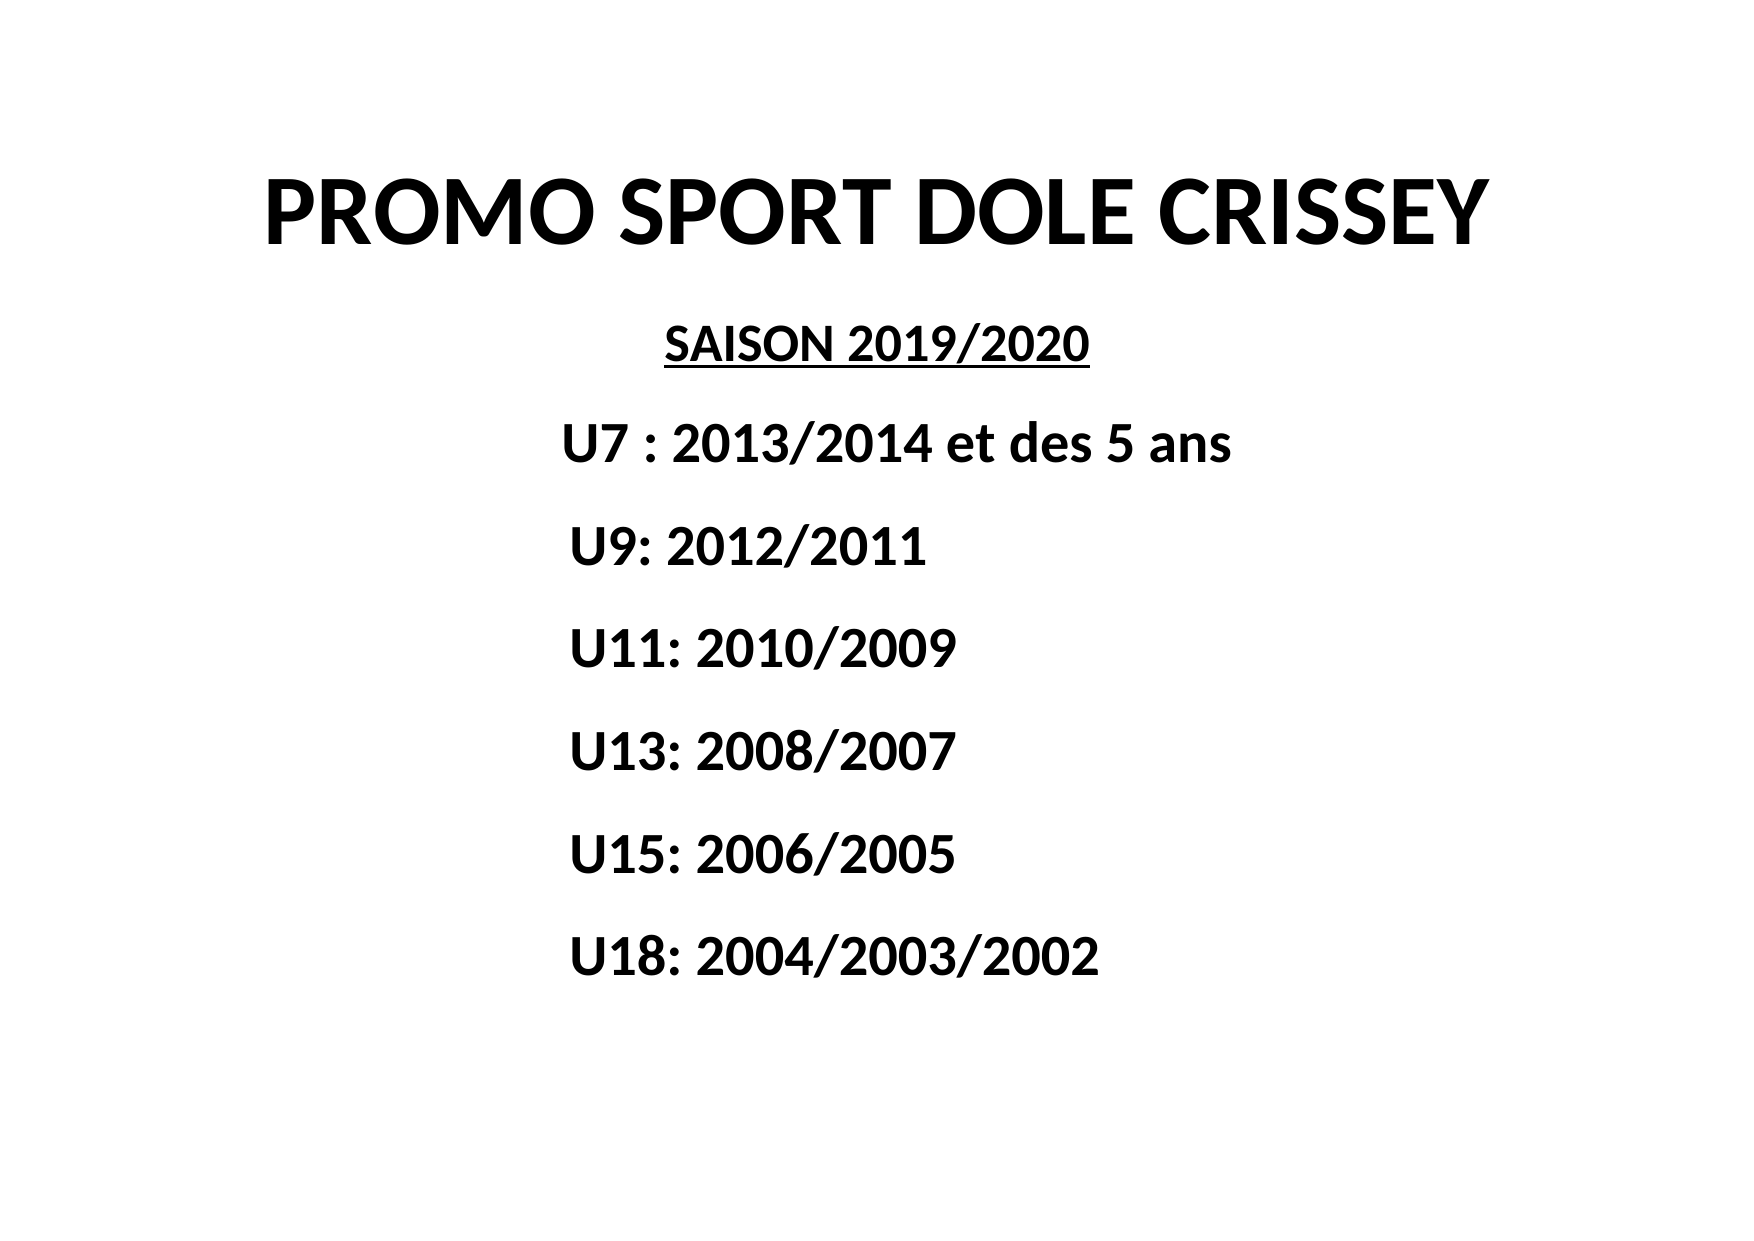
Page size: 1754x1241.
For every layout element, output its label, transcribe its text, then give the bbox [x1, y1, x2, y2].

text U15: 2006/2005 [443, 816, 1606, 888]
text PROMO SPORT DOLE CRISSEY [148, 148, 1606, 270]
text U9: 2012/2011 [443, 508, 1606, 579]
text U18: 2004/2003/2002 [443, 919, 1606, 990]
text U11: 2010/2009 [443, 611, 1606, 682]
text U13: 2008/2007 [443, 714, 1606, 785]
text SAISON 2019/2020 [148, 309, 1606, 375]
text U7 : 2013/2014 et des 5 ans [148, 406, 1606, 477]
